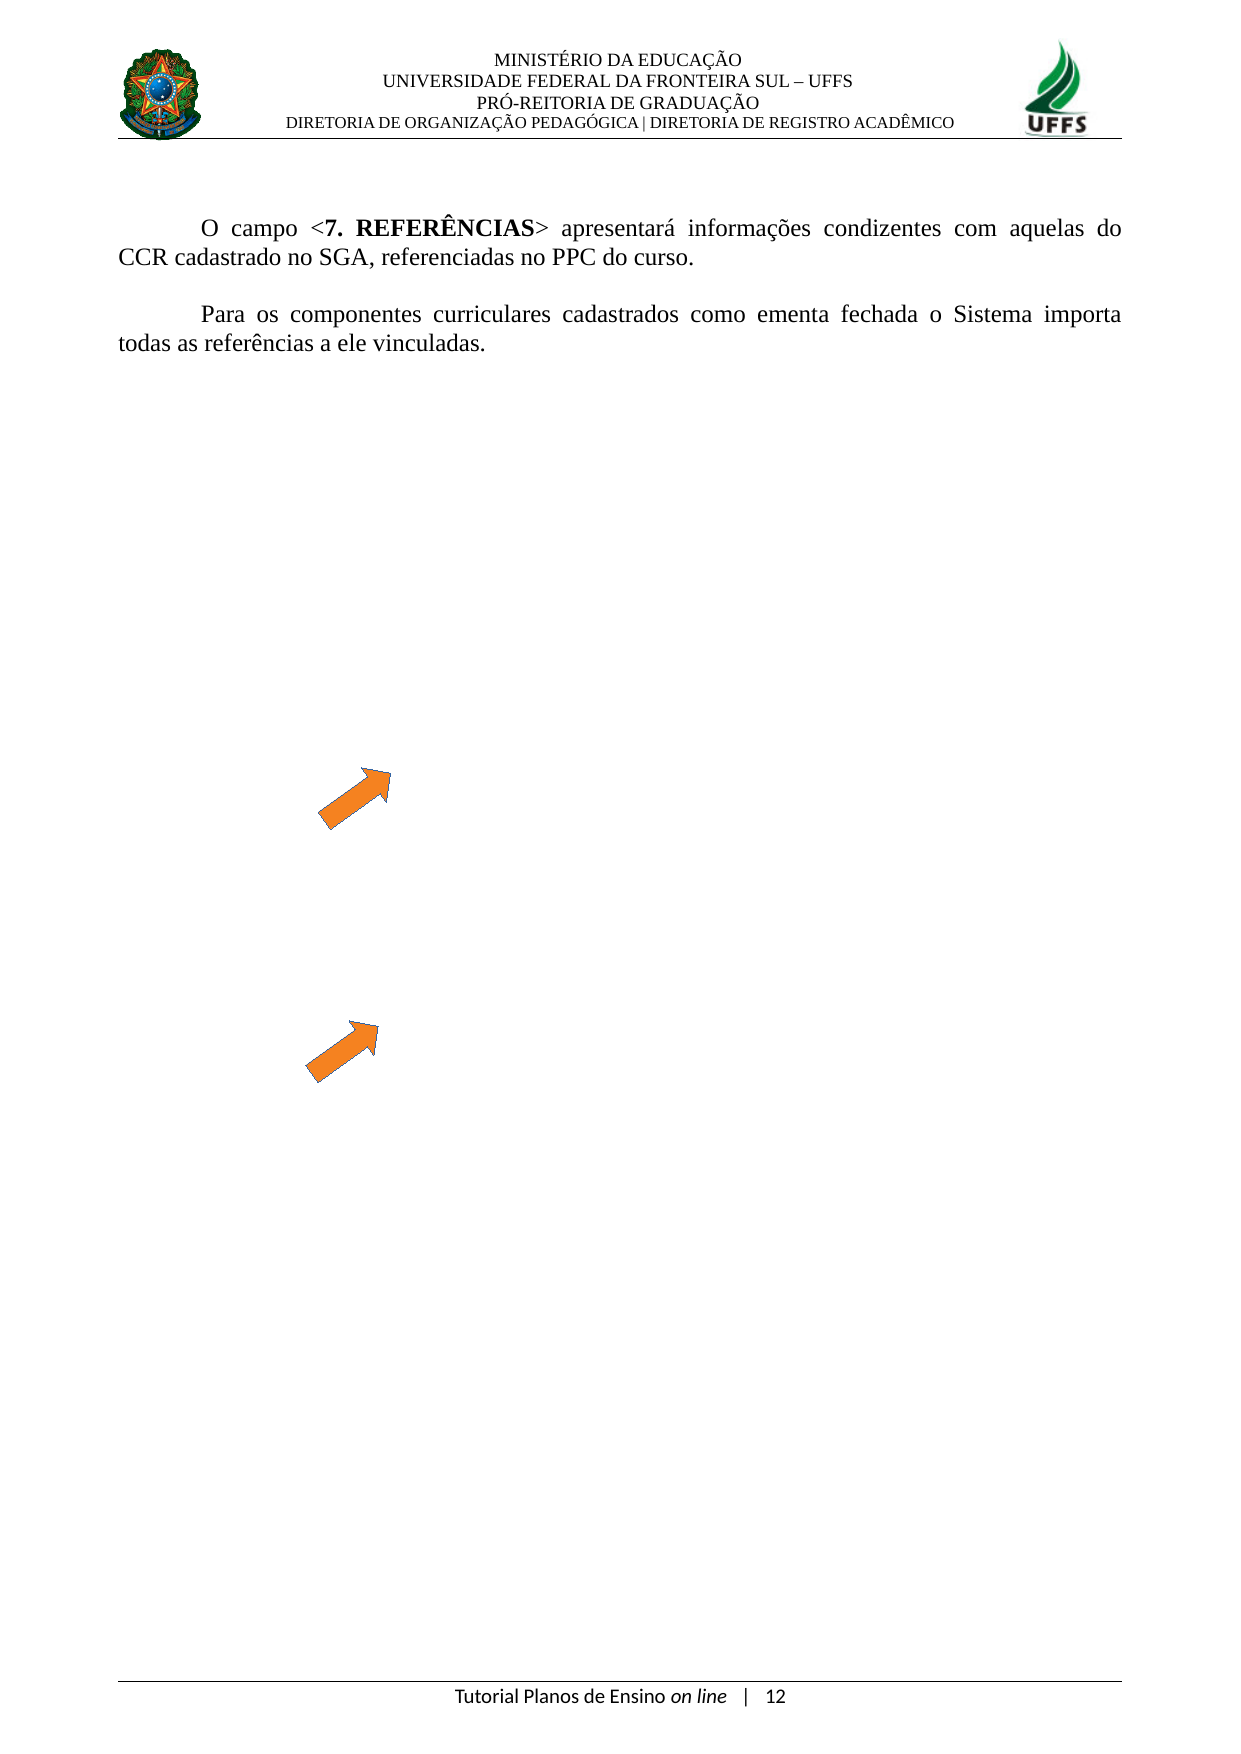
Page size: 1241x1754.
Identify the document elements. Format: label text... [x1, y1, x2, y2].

picture [1009, 38, 1104, 138]
picture [118, 48, 202, 138]
text Para os componentes curriculares cadastrados como ementa fechada o Sistema importa todas as referências a ele vinculadas. [118, 299, 1122, 357]
text O campo <7. REFERÊNCIAS> apresentará informações condizentes com aquelas do CCR cadastrado no SGA, referenciadas no PPC do curso. [118, 213, 1122, 271]
